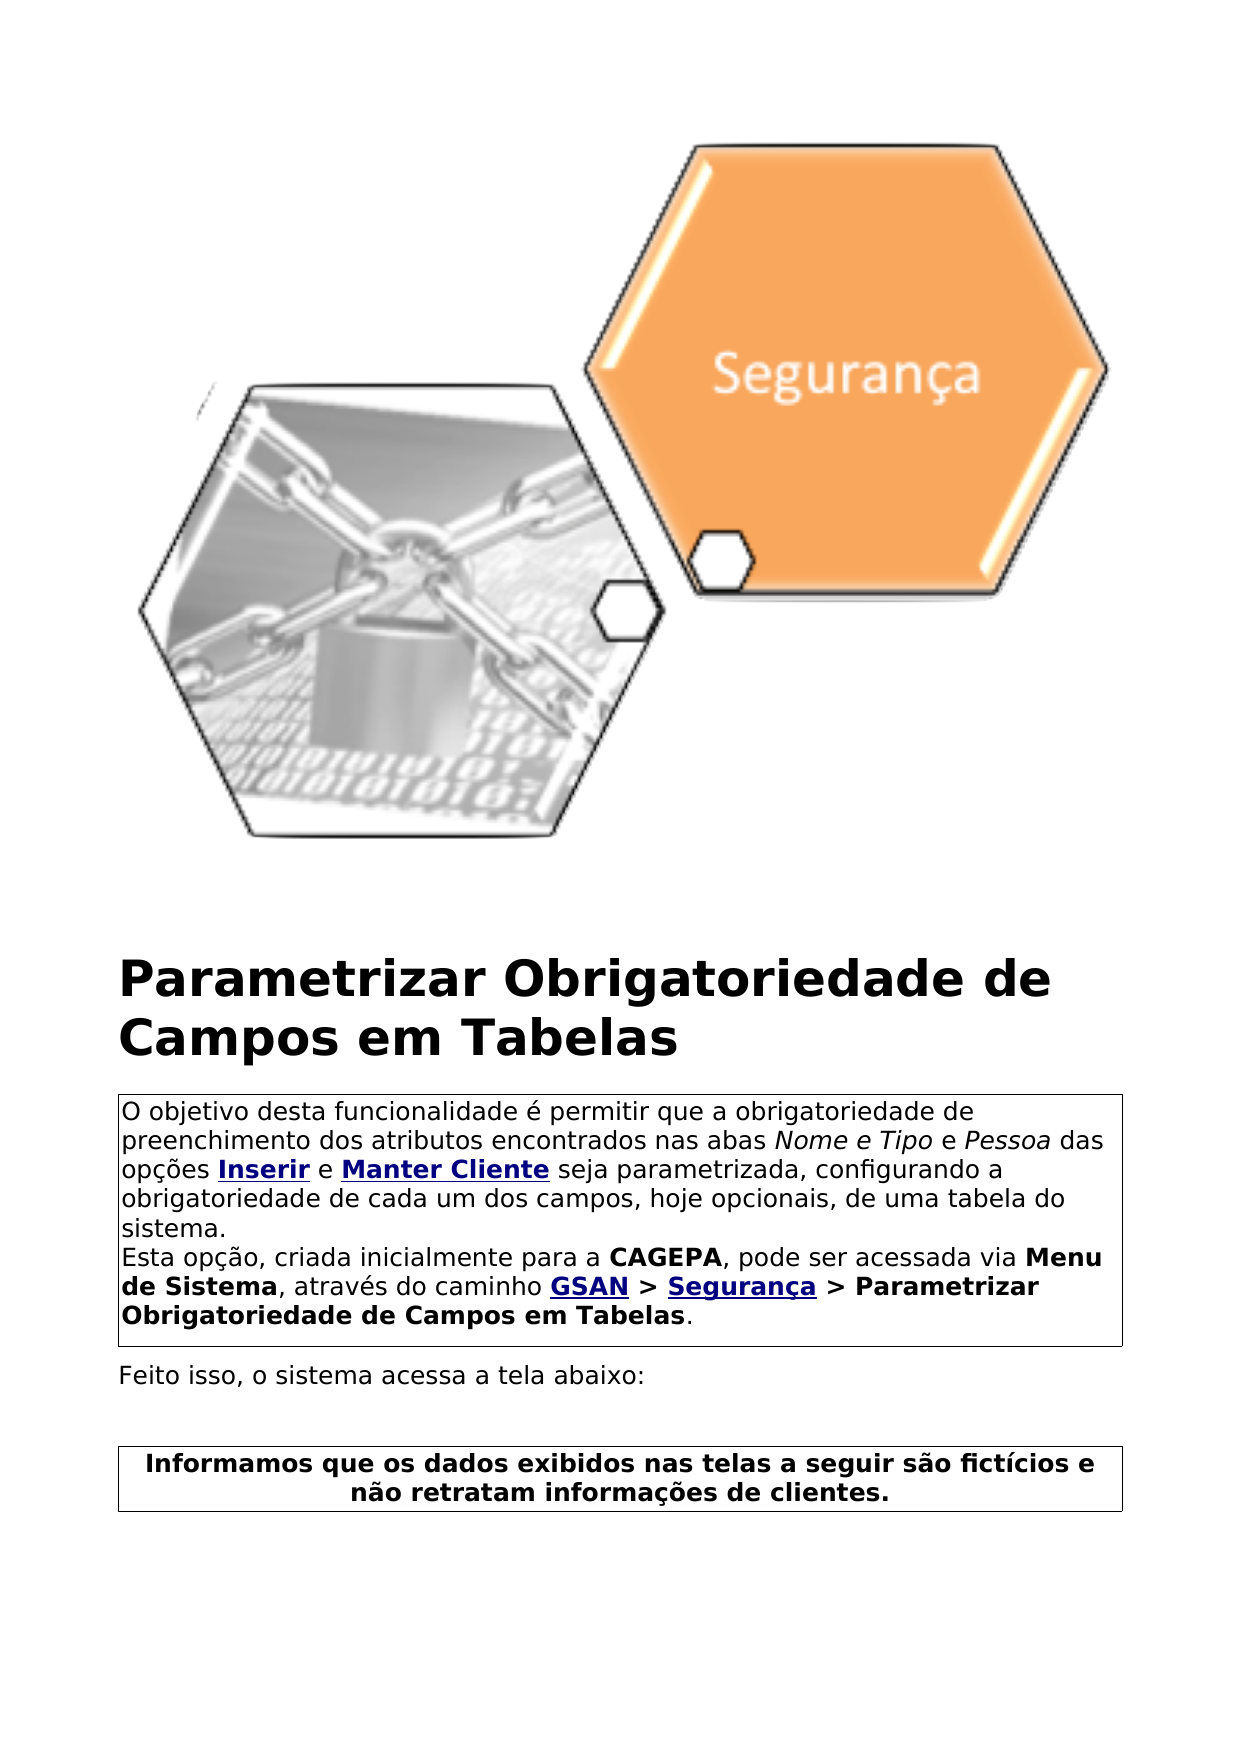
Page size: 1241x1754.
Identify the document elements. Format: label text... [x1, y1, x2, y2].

table_header O objetivo desta funcionalidade é permitir que a obrigatoriedade de preenchimento dos atributos encontrados nas abas Nome e Tipo e Pessoa das opções Inserir e Manter Cliente seja parametrizada, configurando a obrigatoriedade de cada um dos campos, hoje opcionais, de uma tabela do sistema. Esta opção, criada inicialmente para a CAGEPA, pode ser acessada via Menu de Sistema, através do caminho GSAN > Segurança > Parametrizar Obrigatoriedade de Campos em Tabelas. [119, 1095, 1122, 1346]
picture [118, 118, 1123, 884]
table_header Informamos que os dados exibidos nas telas a seguir são fictícios e não retratam informações de clientes. [119, 1447, 1122, 1511]
subtitle Parametrizar Obrigatoriedade de Campos em Tabelas [118, 950, 1122, 1067]
text Feito isso, o sistema acessa a tela abaixo: [118, 1361, 1122, 1419]
